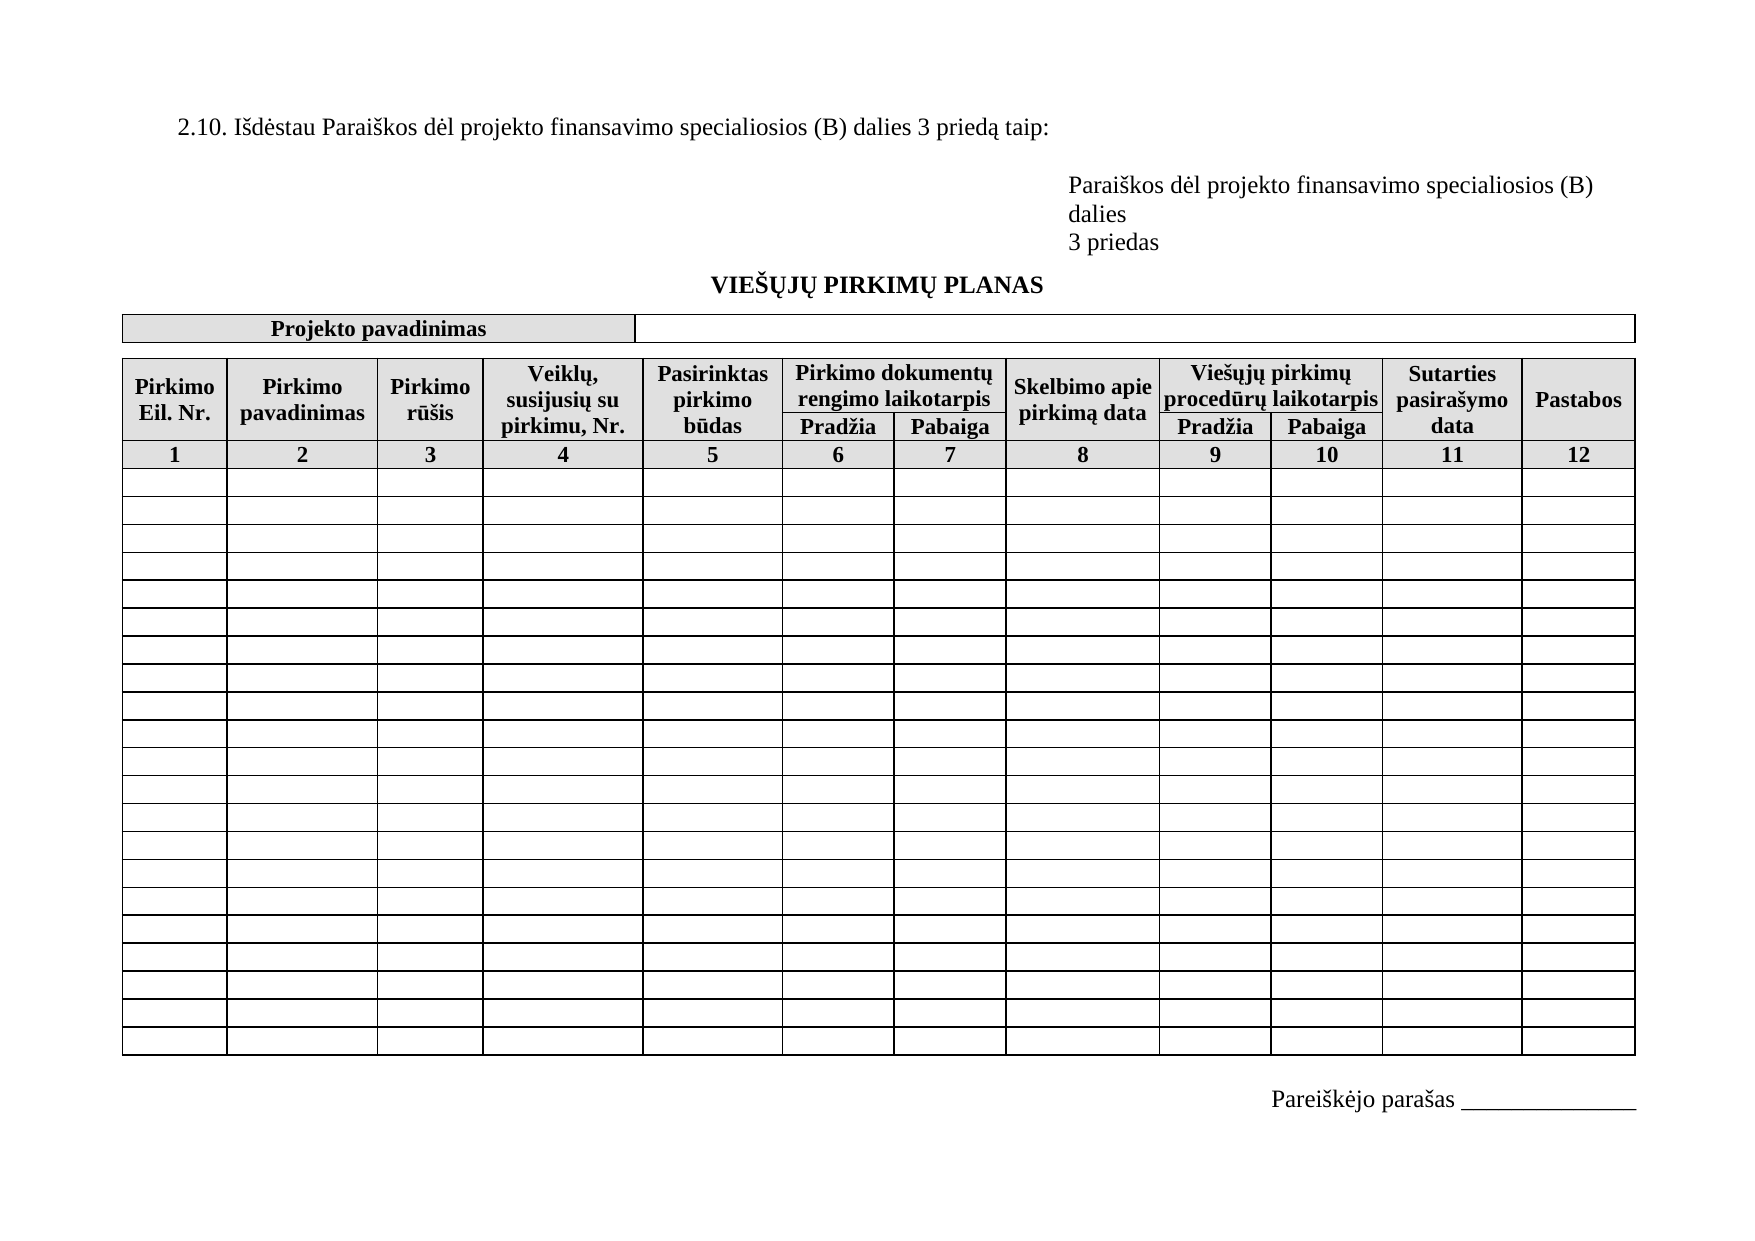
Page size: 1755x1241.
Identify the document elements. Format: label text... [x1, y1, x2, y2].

table_cell [123, 637, 226, 663]
table_cell 6 [783, 441, 893, 468]
table_cell [123, 721, 226, 747]
table_cell [484, 525, 642, 551]
table_cell [1160, 972, 1270, 998]
table_cell [783, 609, 893, 635]
table_cell [895, 944, 1005, 970]
table_cell [1383, 581, 1521, 607]
table_cell 7 [895, 441, 1005, 468]
table_cell [1383, 525, 1521, 551]
table_cell [895, 469, 1005, 496]
table_header Pastabos [1523, 359, 1634, 440]
table_cell [783, 860, 893, 886]
table_cell [1383, 469, 1521, 496]
table_cell 3 [378, 441, 482, 468]
table_header Skelbimo apie pirkimą data [1007, 359, 1159, 440]
table_cell [228, 860, 377, 886]
table_cell [1272, 776, 1382, 803]
table_cell [644, 972, 782, 998]
table_cell [1160, 776, 1270, 803]
table_cell [1272, 916, 1382, 942]
table_cell [1272, 860, 1382, 886]
table_cell [484, 776, 642, 803]
table_cell [1383, 944, 1521, 970]
table_cell 2 [228, 441, 377, 468]
table_cell [228, 1028, 377, 1054]
table_cell [484, 469, 642, 496]
table_cell [1272, 581, 1382, 607]
table_cell [1523, 497, 1634, 523]
table_cell [1160, 469, 1270, 496]
table_cell [484, 1028, 642, 1054]
table_cell [378, 497, 482, 523]
table_cell [1523, 972, 1634, 998]
table_cell [1160, 609, 1270, 635]
table_cell [228, 804, 377, 831]
table_cell [484, 721, 642, 747]
table_cell [1383, 609, 1521, 635]
table_cell [1160, 721, 1270, 747]
table_cell [484, 553, 642, 579]
table_cell [1383, 637, 1521, 663]
table_cell [1383, 693, 1521, 719]
table_cell [123, 469, 226, 496]
table_cell [1007, 888, 1159, 914]
table_cell [1272, 693, 1382, 719]
table_cell [783, 972, 893, 998]
table_cell [644, 888, 782, 914]
table_cell [644, 804, 782, 831]
table_cell [228, 665, 377, 691]
table_cell [1383, 553, 1521, 579]
table_cell [228, 888, 377, 914]
table_cell [378, 916, 482, 942]
table_cell [1160, 1000, 1270, 1026]
table_cell [123, 972, 226, 998]
table_cell [1383, 1000, 1521, 1026]
table_cell 12 [1523, 441, 1634, 468]
table_cell [1272, 1028, 1382, 1054]
table_cell [484, 972, 642, 998]
table_cell [1007, 1028, 1159, 1054]
table_cell [1383, 721, 1521, 747]
table_cell Pabaiga [1272, 413, 1382, 440]
table_cell 1 [123, 441, 226, 468]
table_cell [1383, 776, 1521, 803]
table_cell [1272, 972, 1382, 998]
table_cell [123, 1028, 226, 1054]
table_header Pirkimo dokumentų rengimo laikotarpis [783, 359, 1005, 412]
table_cell [123, 776, 226, 803]
table_cell [895, 804, 1005, 831]
table_cell [1523, 1000, 1634, 1026]
text VIEŠŲJŲ PIRKIMŲ PLANAS [118, 271, 1636, 299]
table_cell [228, 637, 377, 663]
table_cell [123, 916, 226, 942]
table_cell [783, 832, 893, 858]
table_cell [1523, 804, 1634, 831]
table_cell [644, 637, 782, 663]
table_cell [783, 721, 893, 747]
table_cell [1160, 888, 1270, 914]
table_cell [1383, 972, 1521, 998]
table_cell [783, 888, 893, 914]
table_cell [1523, 776, 1634, 803]
table_cell [1007, 553, 1159, 579]
table_cell [1523, 693, 1634, 719]
table_cell [644, 1000, 782, 1026]
table_cell 4 [484, 441, 642, 468]
table_cell [378, 693, 482, 719]
table_cell [1523, 469, 1634, 496]
table_cell [1160, 637, 1270, 663]
table_cell [484, 1000, 642, 1026]
table_cell [1160, 860, 1270, 886]
table_cell [895, 637, 1005, 663]
table_cell [378, 944, 482, 970]
table_cell [1272, 609, 1382, 635]
table_cell [1272, 804, 1382, 831]
table_header Pirkimo rūšis [378, 359, 482, 440]
table_cell [228, 497, 377, 523]
table_cell [1383, 748, 1521, 775]
table_cell [378, 637, 482, 663]
table_cell [123, 804, 226, 831]
table_cell Pabaiga [895, 413, 1005, 440]
table_cell [123, 693, 226, 719]
table_cell [895, 553, 1005, 579]
table_cell [644, 832, 782, 858]
table_cell [484, 916, 642, 942]
table_cell [895, 748, 1005, 775]
table_cell [1007, 832, 1159, 858]
table_cell [228, 748, 377, 775]
table_cell [228, 525, 377, 551]
text Pareiškėjo parašas ______________ [118, 1084, 1636, 1113]
table_cell Pradžia [783, 413, 893, 440]
table_cell [484, 637, 642, 663]
table_cell [783, 916, 893, 942]
table_cell [1272, 553, 1382, 579]
table_cell [1272, 637, 1382, 663]
table_cell [228, 832, 377, 858]
table_cell [378, 525, 482, 551]
table_cell [123, 832, 226, 858]
table_cell 9 [1160, 441, 1270, 468]
table_cell [644, 609, 782, 635]
table_cell [378, 609, 482, 635]
table_cell [895, 860, 1005, 886]
table_cell [1007, 804, 1159, 831]
table_cell [1007, 497, 1159, 523]
table_cell [123, 748, 226, 775]
table_cell [1272, 888, 1382, 914]
table_cell [1383, 832, 1521, 858]
table_cell [1523, 860, 1634, 886]
table_cell [1160, 832, 1270, 858]
table_header Viešųjų pirkimų procedūrų laikotarpis [1160, 359, 1382, 412]
table_cell [783, 1000, 893, 1026]
table_cell [123, 888, 226, 914]
table_cell [378, 832, 482, 858]
table_cell [378, 748, 482, 775]
table_cell [644, 776, 782, 803]
table_cell [644, 1028, 782, 1054]
table_cell [1160, 497, 1270, 523]
table_cell [228, 721, 377, 747]
table_cell [378, 776, 482, 803]
text 3 priedas [1068, 227, 1636, 256]
table_cell [378, 804, 482, 831]
table_cell [895, 972, 1005, 998]
table_cell [895, 581, 1005, 607]
table_cell [484, 804, 642, 831]
table_cell [783, 581, 893, 607]
table_cell [895, 1000, 1005, 1026]
table_cell [1272, 665, 1382, 691]
table_cell [783, 497, 893, 523]
table_cell 11 [1383, 441, 1521, 468]
table_cell [1523, 832, 1634, 858]
table_cell [378, 972, 482, 998]
table_cell [1523, 525, 1634, 551]
table_cell [895, 525, 1005, 551]
table_cell [1007, 944, 1159, 970]
table_cell [378, 1000, 482, 1026]
table_cell [1160, 944, 1270, 970]
table_cell [644, 665, 782, 691]
table_cell [484, 581, 642, 607]
table_cell [228, 553, 377, 579]
table_cell [123, 665, 226, 691]
table_cell [228, 776, 377, 803]
table_cell [123, 581, 226, 607]
table_cell [378, 860, 482, 886]
table_cell [1272, 1000, 1382, 1026]
text Paraiškos dėl projekto finansavimo specialiosios (B) dalies [1068, 170, 1636, 227]
table_cell [1272, 469, 1382, 496]
table_cell [228, 469, 377, 496]
table_cell [1383, 860, 1521, 886]
table_cell [1007, 860, 1159, 886]
table_cell [1007, 609, 1159, 635]
table_cell [484, 748, 642, 775]
table_cell [783, 1028, 893, 1054]
table_cell [1007, 665, 1159, 691]
table_cell [228, 1000, 377, 1026]
table_header [636, 315, 1634, 342]
table_cell [484, 497, 642, 523]
table_cell [1523, 609, 1634, 635]
table_header Sutarties pasirašymo data [1383, 359, 1521, 440]
table_cell [228, 693, 377, 719]
table_cell [895, 497, 1005, 523]
table_cell [783, 748, 893, 775]
table_cell [1523, 553, 1634, 579]
table_cell [1523, 1028, 1634, 1054]
table_cell [1523, 888, 1634, 914]
table_cell [644, 581, 782, 607]
table_cell [484, 860, 642, 886]
table_cell [1007, 916, 1159, 942]
table_cell [1160, 665, 1270, 691]
table_cell [1160, 748, 1270, 775]
table_cell [378, 1028, 482, 1054]
table_cell [228, 916, 377, 942]
table_cell [1523, 748, 1634, 775]
table_cell [123, 860, 226, 886]
table_cell [1383, 888, 1521, 914]
table_cell [378, 553, 482, 579]
table_cell [895, 693, 1005, 719]
table_cell [644, 497, 782, 523]
table_cell [644, 860, 782, 886]
table_cell [123, 497, 226, 523]
table_cell [1383, 1028, 1521, 1054]
table_cell [1007, 637, 1159, 663]
table_cell [895, 832, 1005, 858]
table_cell [484, 609, 642, 635]
table_cell [1523, 721, 1634, 747]
table_cell [644, 721, 782, 747]
table_cell [895, 665, 1005, 691]
table_cell [123, 944, 226, 970]
table_cell [1272, 525, 1382, 551]
table_cell [123, 525, 226, 551]
table_cell [783, 693, 893, 719]
table_cell [378, 665, 482, 691]
table_cell [484, 888, 642, 914]
table_cell [1272, 832, 1382, 858]
table_cell [783, 944, 893, 970]
table_cell [1383, 497, 1521, 523]
table_cell [123, 1000, 226, 1026]
table_cell [1007, 581, 1159, 607]
table_header Pasirinktas pirkimo būdas [644, 359, 782, 440]
table_header Veiklų, susijusių su pirkimu, Nr. [484, 359, 642, 440]
table_cell [1523, 944, 1634, 970]
table_cell [1007, 972, 1159, 998]
table_cell [1523, 637, 1634, 663]
table_cell [644, 693, 782, 719]
table_cell [484, 944, 642, 970]
table_header Projekto pavadinimas [123, 315, 634, 342]
table_cell [378, 581, 482, 607]
table_cell [228, 609, 377, 635]
table_cell [1160, 693, 1270, 719]
table_cell [783, 553, 893, 579]
table_cell 10 [1272, 441, 1382, 468]
table_cell [895, 888, 1005, 914]
table_cell [895, 609, 1005, 635]
table_cell [1007, 525, 1159, 551]
table_cell [783, 637, 893, 663]
table_header Pirkimo Eil. Nr. [123, 359, 226, 440]
table_cell [228, 581, 377, 607]
table_cell [378, 469, 482, 496]
table_cell [895, 721, 1005, 747]
table_cell [1272, 748, 1382, 775]
table_cell [123, 609, 226, 635]
table_cell [1007, 748, 1159, 775]
table_cell [783, 525, 893, 551]
table_cell [1383, 665, 1521, 691]
table_cell [1272, 721, 1382, 747]
table_cell [1383, 916, 1521, 942]
table_cell [1523, 665, 1634, 691]
table_cell [228, 944, 377, 970]
table_cell [228, 972, 377, 998]
table_cell [1160, 525, 1270, 551]
table_cell [378, 888, 482, 914]
table_cell [378, 721, 482, 747]
text 2.10. Išdėstau Paraiškos dėl projekto finansavimo specialiosios (B) dalies 3 priedą taip: [118, 112, 1636, 141]
table_cell [1523, 916, 1634, 942]
table_cell [783, 776, 893, 803]
table_cell [644, 469, 782, 496]
table_cell [484, 693, 642, 719]
table_cell [1272, 497, 1382, 523]
table_cell [783, 665, 893, 691]
table_cell [895, 776, 1005, 803]
table_cell [1007, 776, 1159, 803]
table_cell [1007, 1000, 1159, 1026]
table_cell [1523, 581, 1634, 607]
table_cell [1160, 916, 1270, 942]
table_cell [895, 1028, 1005, 1054]
table_cell [644, 525, 782, 551]
table_cell [1383, 804, 1521, 831]
table_cell [1160, 804, 1270, 831]
table_cell Pradžia [1160, 413, 1270, 440]
table_cell [783, 804, 893, 831]
table_cell [484, 665, 642, 691]
table_cell [1007, 721, 1159, 747]
table_cell [895, 916, 1005, 942]
table_cell [644, 553, 782, 579]
table_cell [484, 832, 642, 858]
table_cell [1007, 469, 1159, 496]
table_cell 5 [644, 441, 782, 468]
table_cell [783, 469, 893, 496]
table_cell 8 [1007, 441, 1159, 468]
table_cell [1160, 581, 1270, 607]
table_cell [644, 944, 782, 970]
table_cell [123, 553, 226, 579]
table_cell [1160, 1028, 1270, 1054]
table_header Pirkimo pavadinimas [228, 359, 377, 440]
table_cell [1272, 944, 1382, 970]
table_cell [1007, 693, 1159, 719]
table_cell [644, 916, 782, 942]
table_cell [644, 748, 782, 775]
table_cell [1160, 553, 1270, 579]
